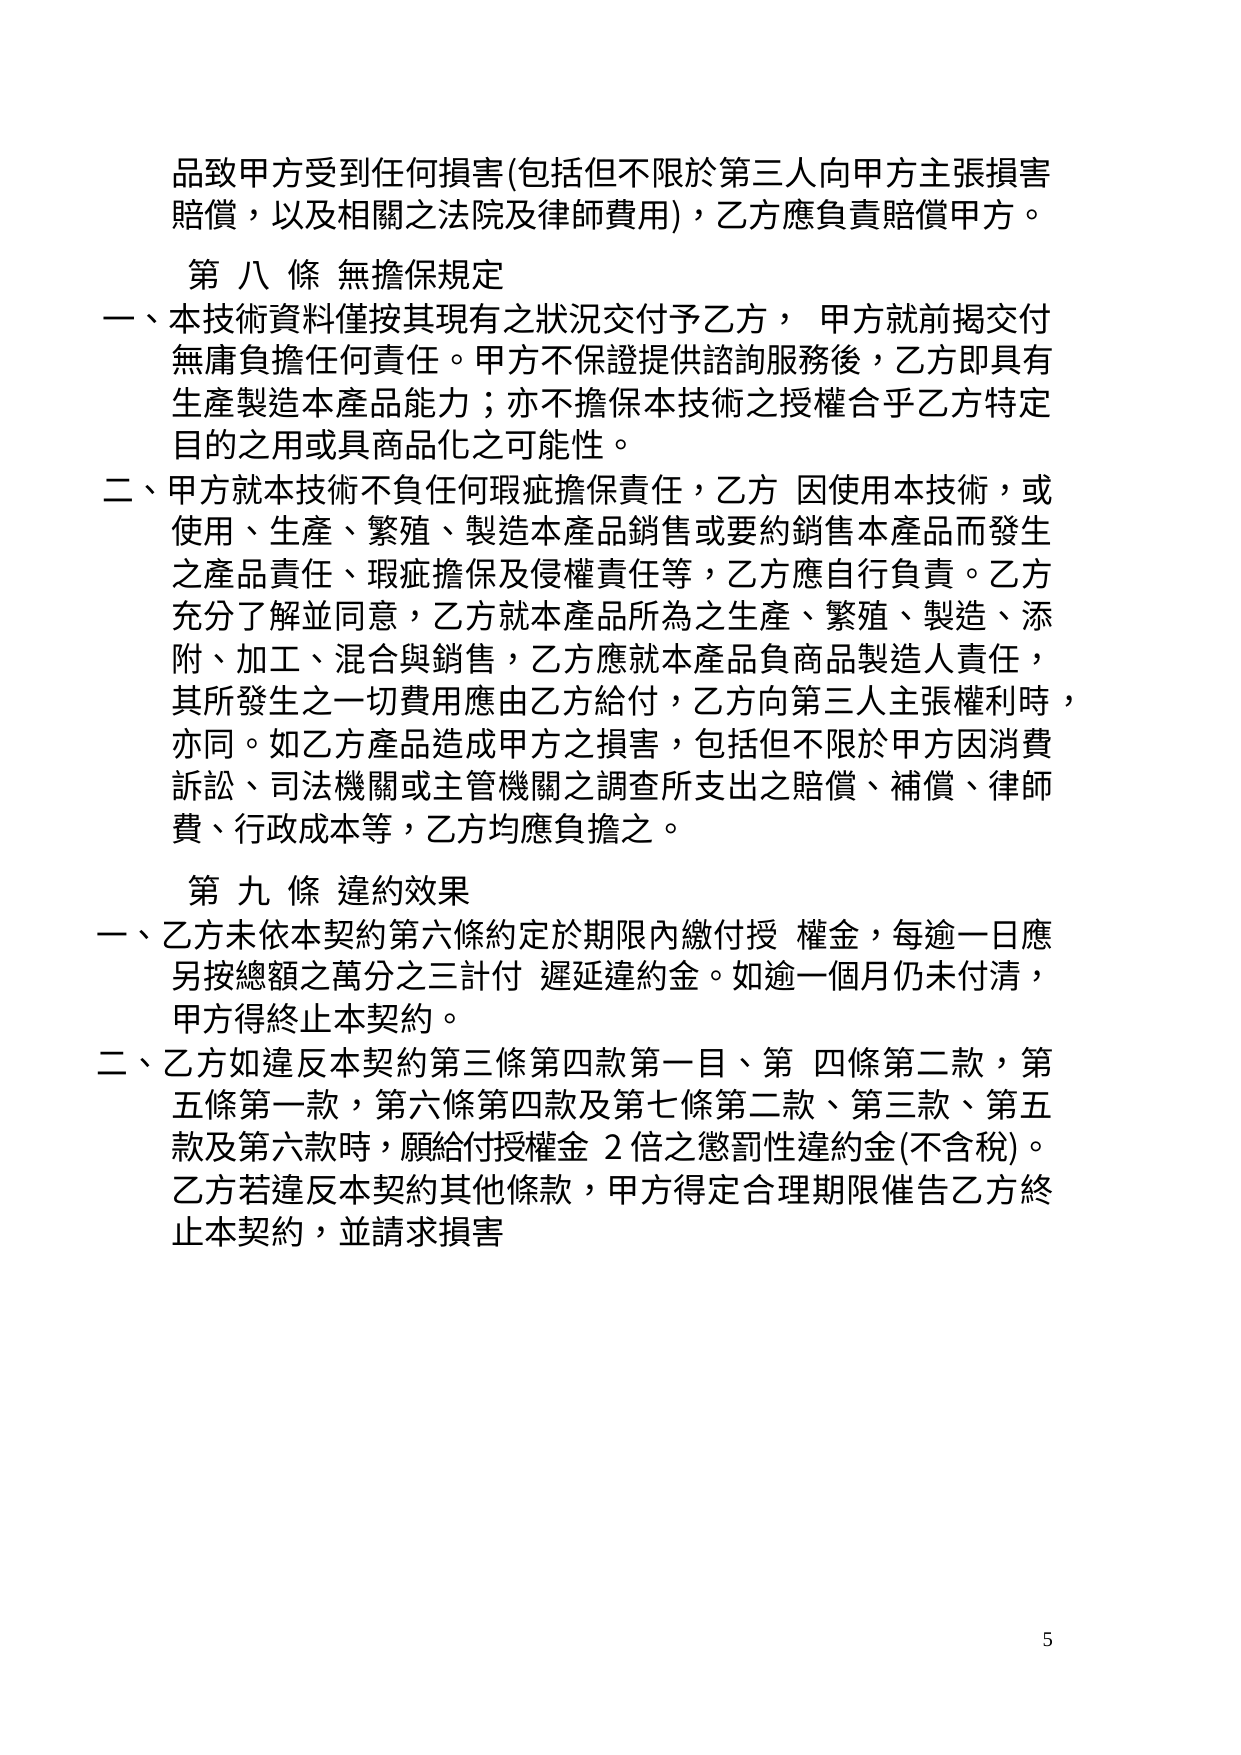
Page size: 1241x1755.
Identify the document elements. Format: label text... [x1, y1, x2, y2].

text 品致甲方受到任何損害(包括但不限於第三人向甲方主張損害賠償，以及相關之法院及律師費用)，乙方應負責賠償甲方。 [171, 152, 1053, 237]
text 二、甲方就本技術不負任何瑕疵擔保責任，乙方 因使用本技術，或使用、生產、繁殖、製造本產品銷售或要約銷售本產品而發生之產品責任、瑕疵擔保及侵權責任等，乙方應自行負責。乙方充分了解並同意，乙方就本產品所為之生產、繁殖、製造、添附、加工、混合與銷售，乙方應就本產品負商品製造人責任，其所發生之一切費用應由乙方給付，乙方向第三人主張權利時，亦同。如乙方產品造成甲方之損害，包括但不限於甲方因消費訴訟、司法機關或主管機關之調查所支出之賠償、補償、律師費、行政成本等，乙方均應負擔之。 [102, 468, 1053, 851]
text 第 八 條 無擔保規定 [187, 252, 1141, 296]
text 二、乙方如違反本契約第三條第四款第一目、第 四條第二款，第五條第一款，第六條第四款及第七條第二款、第三款、第五款及第六款時，願給付授權金 2 倍之懲罰性違約金(不含稅)。乙方若違反本契約其他條款，甲方得定合理期限催告乙方終止本契約，並請求損害 [96, 1042, 1053, 1254]
text 第 九 條 違約效果 [187, 868, 1141, 912]
text 一、乙方未依本契約第六條約定於期限內繳付授 權金，每逾一日應另按總額之萬分之三計付 遲延違約金。如逾一個月仍未付清，甲方得終止本契約。 [96, 913, 1053, 1041]
text 一、本技術資料僅按其現有之狀況交付予乙方， 甲方就前揭交付無庸負擔任何責任。甲方不保證提供諮詢服務後，乙方即具有生產製造本產品能力；亦不擔保本技術之授權合乎乙方特定目的之用或具商品化之可能性。 [102, 298, 1054, 467]
